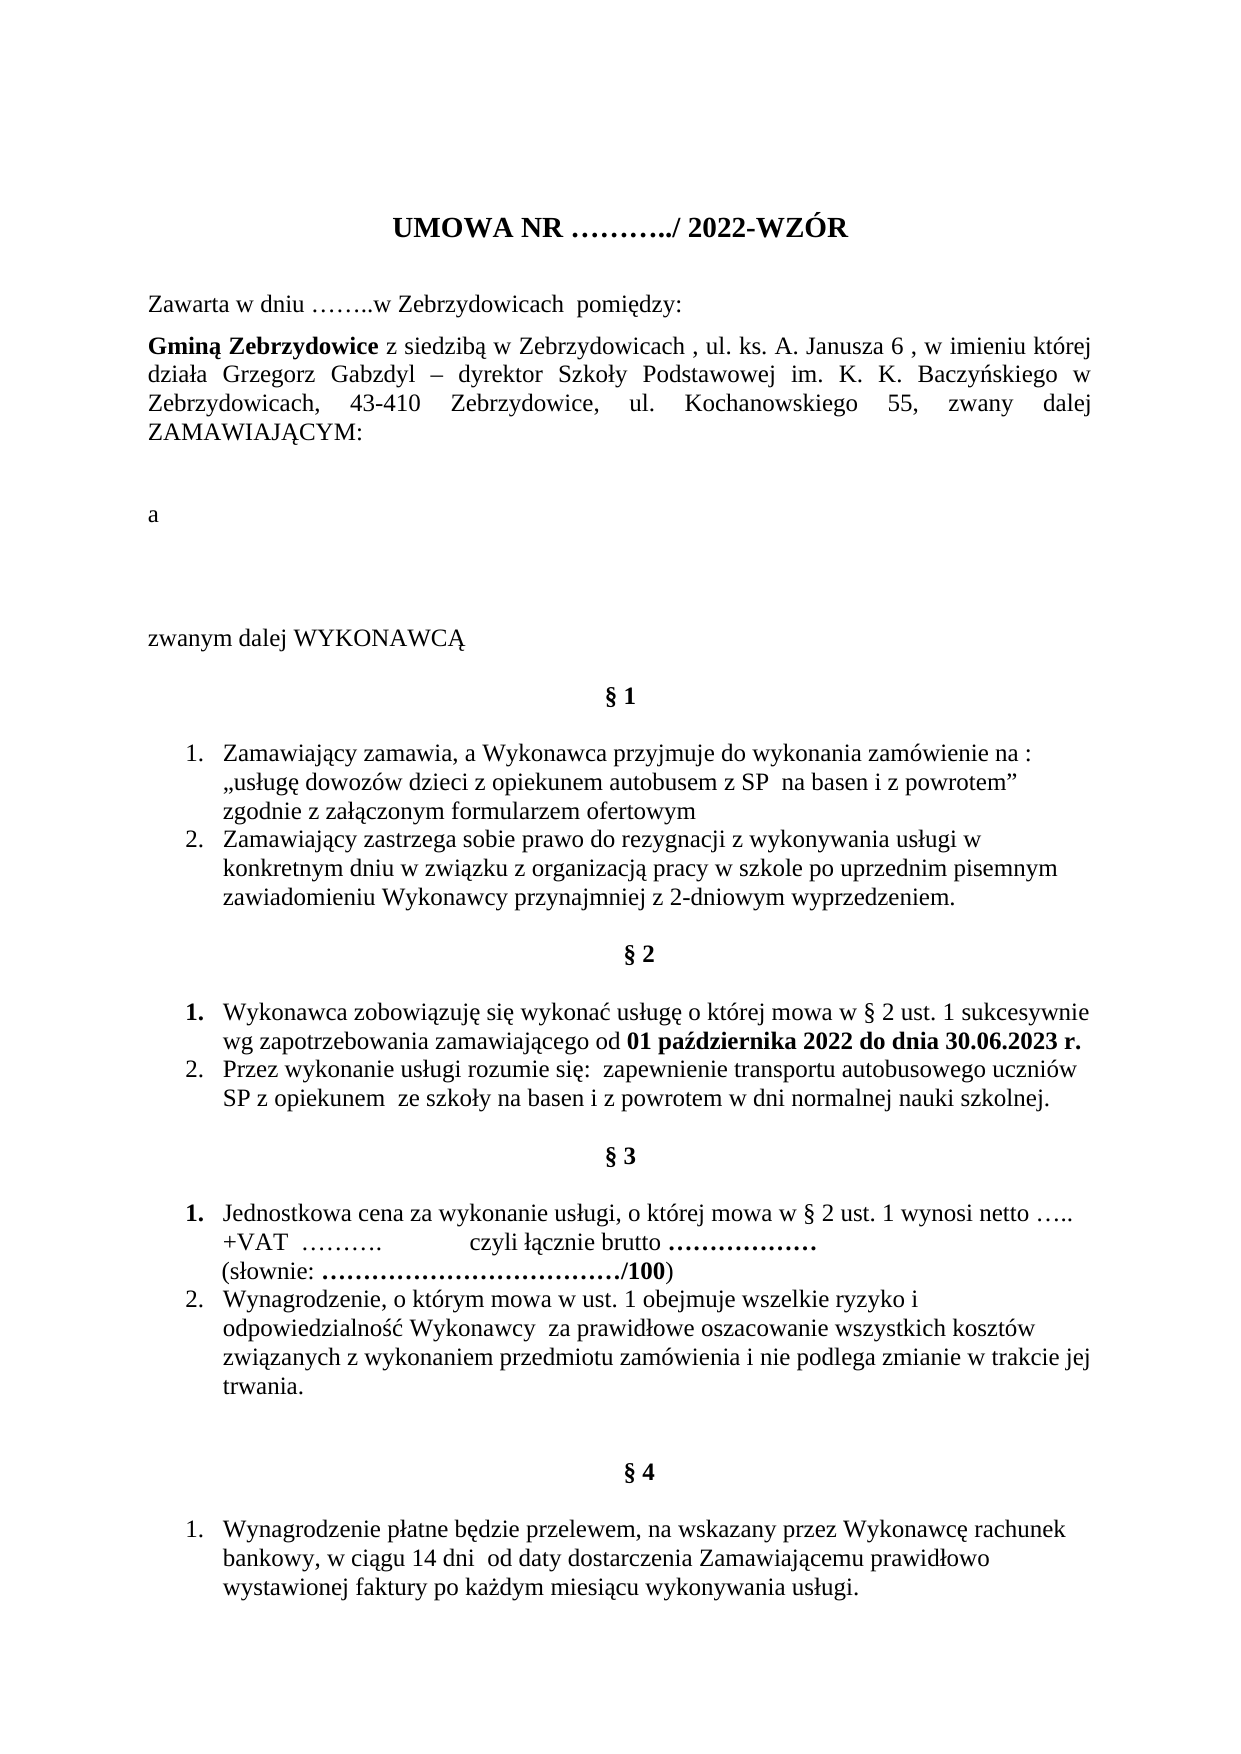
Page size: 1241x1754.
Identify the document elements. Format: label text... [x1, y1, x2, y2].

text (słownie: ………………………………/100) [221, 1256, 1092, 1284]
list Przez wykonanie usługi rozumie się: zapewnienie transportu autobusowego uczniów SP z opiekunem ze szkoły na basen i z powrotem w dni normalnej nauki szkolnej. [185, 1054, 1092, 1112]
list Wynagrodzenie, o którym mowa w ust. 1 obejmuje wszelkie ryzyko i odpowiedzialność Wykonawcy za prawidłowe oszacowanie wszystkich kosztów związanych z wykonaniem przedmiotu zamówienia i nie podlega zmianie w trakcie jej trwania. [185, 1284, 1092, 1399]
list Wykonawca zobowiązuję się wykonać usługę o której mowa w § 2 ust. 1 sukcesywnie wg zapotrzebowania zamawiającego od 01 października 2022 do dnia 30.06.2023 r. [185, 997, 1092, 1054]
text § 1 [148, 681, 1092, 709]
text Zawarta w dniu ……..w Zebrzydowicach pomiędzy: [148, 289, 1092, 318]
subtitle UMOWA NR ………../ 2022-WZÓR [148, 210, 1092, 243]
list Wynagrodzenie płatne będzie przelewem, na wskazany przez Wykonawcę rachunek bankowy, w ciągu 14 dni od daty dostarczenia Zamawiającemu prawidłowo wystawionej faktury po każdym miesiącu wykonywania usługi. [185, 1514, 1092, 1601]
text § 2 [185, 939, 1092, 968]
list Zamawiający zamawia, a Wykonawca przyjmuje do wykonania zamówienie na : „usługę dowozów dzieci z opiekunem autobusem z SP na basen i z powrotem” zgodnie z załączonym formularzem ofertowym [185, 738, 1092, 824]
list Zamawiający zastrzega sobie prawo do rezygnacji z wykonywania usługi w konkretnym dniu w związku z organizacją pracy w szkole po uprzednim pisemnym zawiadomieniu Wykonawcy przynajmniej z 2-dniowym wyprzedzeniem. [185, 824, 1092, 911]
text a [148, 499, 1092, 528]
list Jednostkowa cena za wykonanie usługi, o której mowa w § 2 ust. 1 wynosi netto ….. +VAT ………. czyli łącznie brutto ……………… [185, 1198, 1092, 1256]
text § 3 [148, 1141, 1092, 1169]
text § 4 [185, 1457, 1092, 1486]
text Gminą Zebrzydowice z siedzibą w Zebrzydowicach , ul. ks. A. Janusza 6 , w imieniu której działa Grzegorz Gabzdyl – dyrektor Szkoły Podstawowej im. K. K. Baczyńskiego w Zebrzydowicach, 43-410 Zebrzydowice, ul. Kochanowskiego 55, zwany dalej ZAMAWIAJĄCYM: [148, 331, 1092, 446]
text zwanym dalej WYKONAWCĄ [148, 623, 1092, 652]
